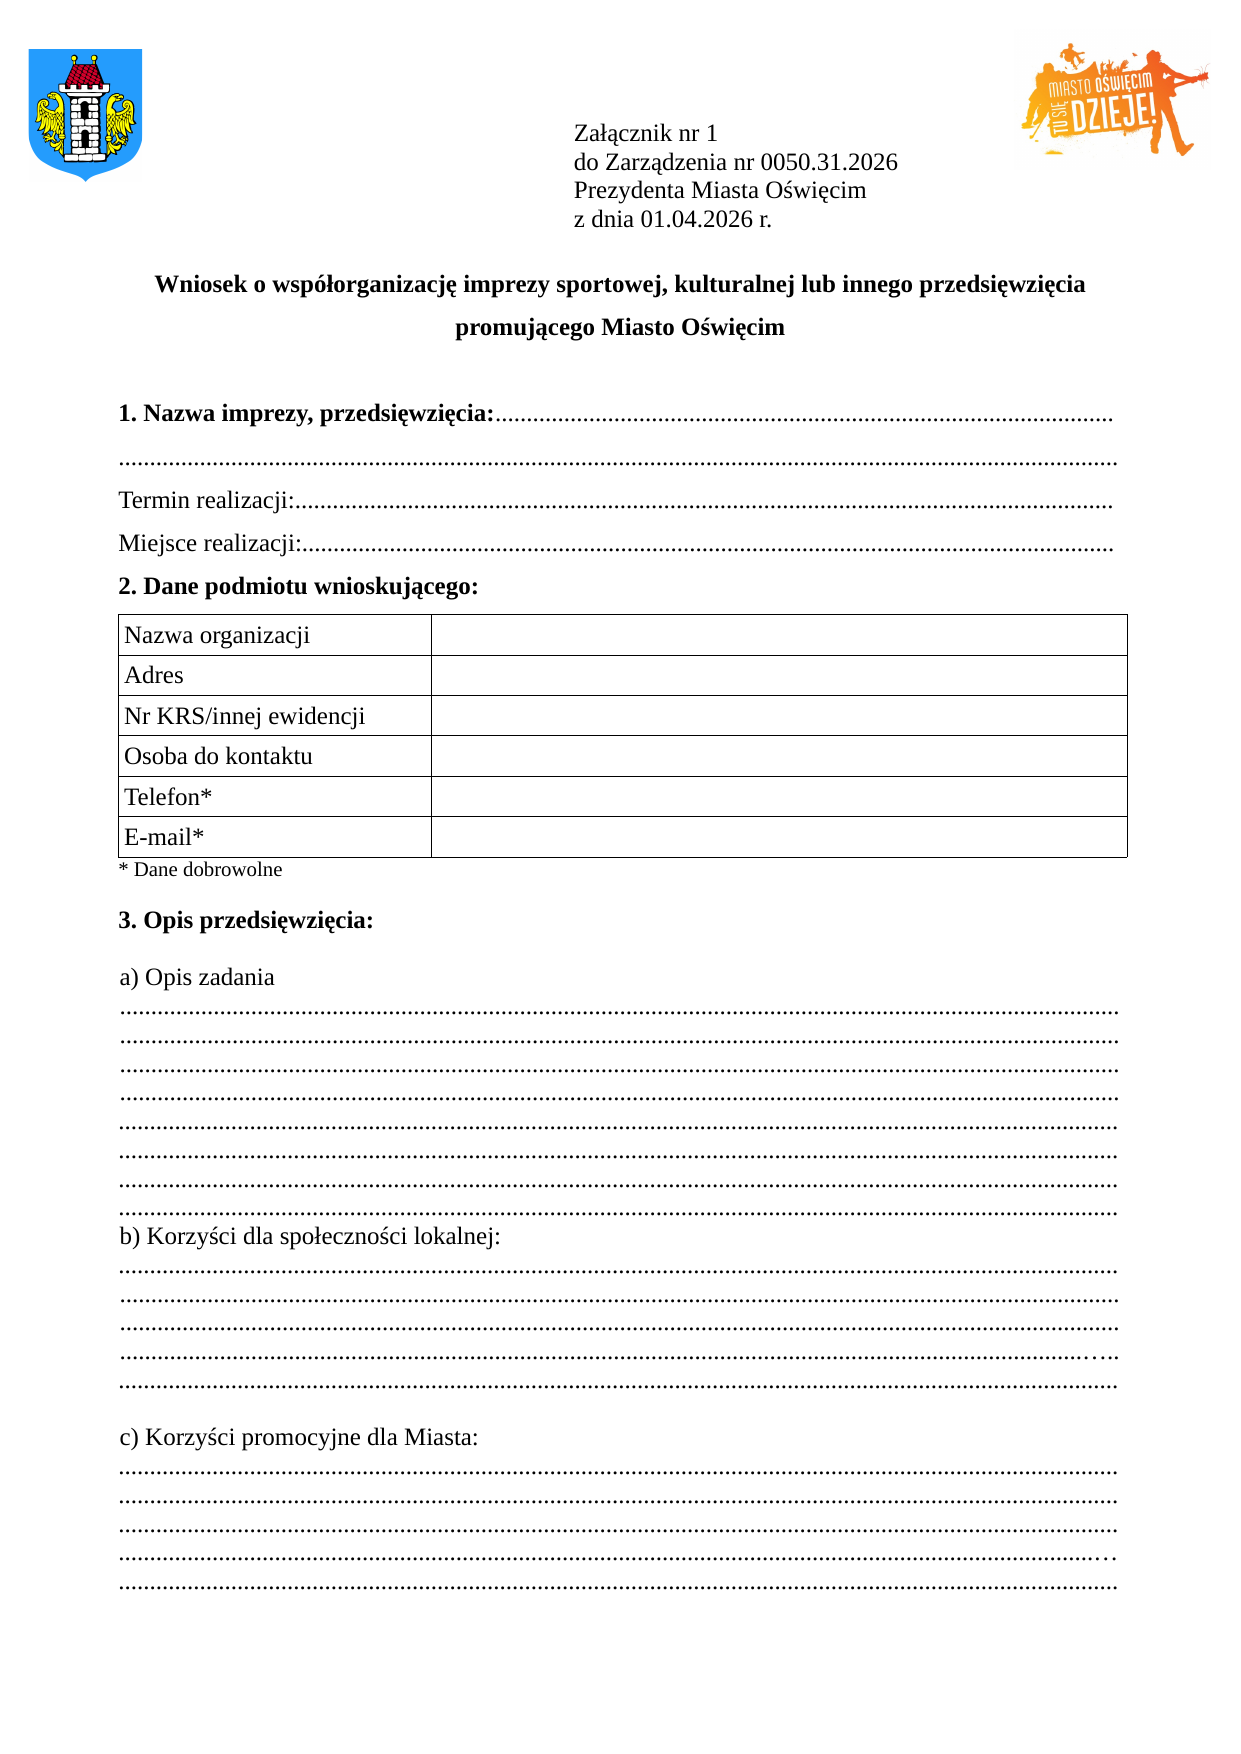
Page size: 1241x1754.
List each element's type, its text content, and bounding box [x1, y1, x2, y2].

text 3. Opis przedsięwzięcia: [118, 905, 1122, 934]
table_cell [432, 817, 1127, 857]
table_cell E-mail* [119, 817, 431, 857]
text a) Opis zadania [119, 962, 1122, 991]
table_cell [432, 656, 1127, 695]
text b) Korzyści dla społeczności lokalnej: [119, 1221, 1122, 1250]
text c) Korzyści promocyjne dla Miasta: [119, 1422, 1122, 1451]
text * Dane dobrowolne [118, 858, 1122, 881]
text ................................................................................................................................................................................................................................................................................................................................................................................................................................................................................................................................................................................................................................................................ [118, 1106, 1122, 1221]
text z dnia 01.04.2026 r. [118, 204, 1122, 233]
text Termin realizacji:................................................................................................................................... [118, 485, 1122, 513]
table_cell [432, 777, 1127, 816]
text ................................................................................................................................................................ [118, 442, 1122, 470]
picture [1013, 29, 1211, 170]
text ..........................................................................................................................................................................................................................................................................................................................................................................................................................................................................................................................................................................................................................................................….. [118, 1250, 1122, 1365]
table_cell Telefon* [119, 777, 431, 816]
table_cell [432, 696, 1127, 735]
table_cell [432, 736, 1127, 776]
picture [28, 49, 143, 182]
table_header [432, 615, 1127, 654]
text Wniosek o współorganizację imprezy sportowej, kulturalnej lub innego przedsięwzięcia promującego Miasto Oświęcim [118, 269, 1122, 341]
text Załącznik nr 1 [143, 118, 1013, 147]
text 2. Dane podmiotu wnioskującego: [118, 571, 1122, 600]
table_cell Nr KRS/innej ewidencji [119, 696, 431, 735]
text ............................................................................................................................................................................................................................................................................................................................................................................................................................................................................................................................................................................................................................................................… [118, 1451, 1122, 1566]
text Prezydenta Miasta Oświęcim [118, 176, 1122, 204]
table_header Nazwa organizacji [119, 615, 431, 654]
table_cell Adres [119, 656, 431, 695]
text ................................................................................................................................................................ [118, 1566, 1122, 1595]
text Miejsce realizacji:.................................................................................................................................. [118, 528, 1122, 557]
text do Zarządzenia nr 0050.31.2026 [143, 147, 1122, 176]
text ................................................................................................................................................................................................................................................................................................................................................................................................................................................................................................................................................................................................................................................................ [119, 991, 1122, 1106]
text ................................................................................................................................................................ [118, 1365, 1122, 1394]
table_cell Osoba do kontaktu [119, 736, 431, 776]
text 1. Nazwa imprezy, przedsięwzięcia:................................................................................................... [118, 398, 1122, 427]
